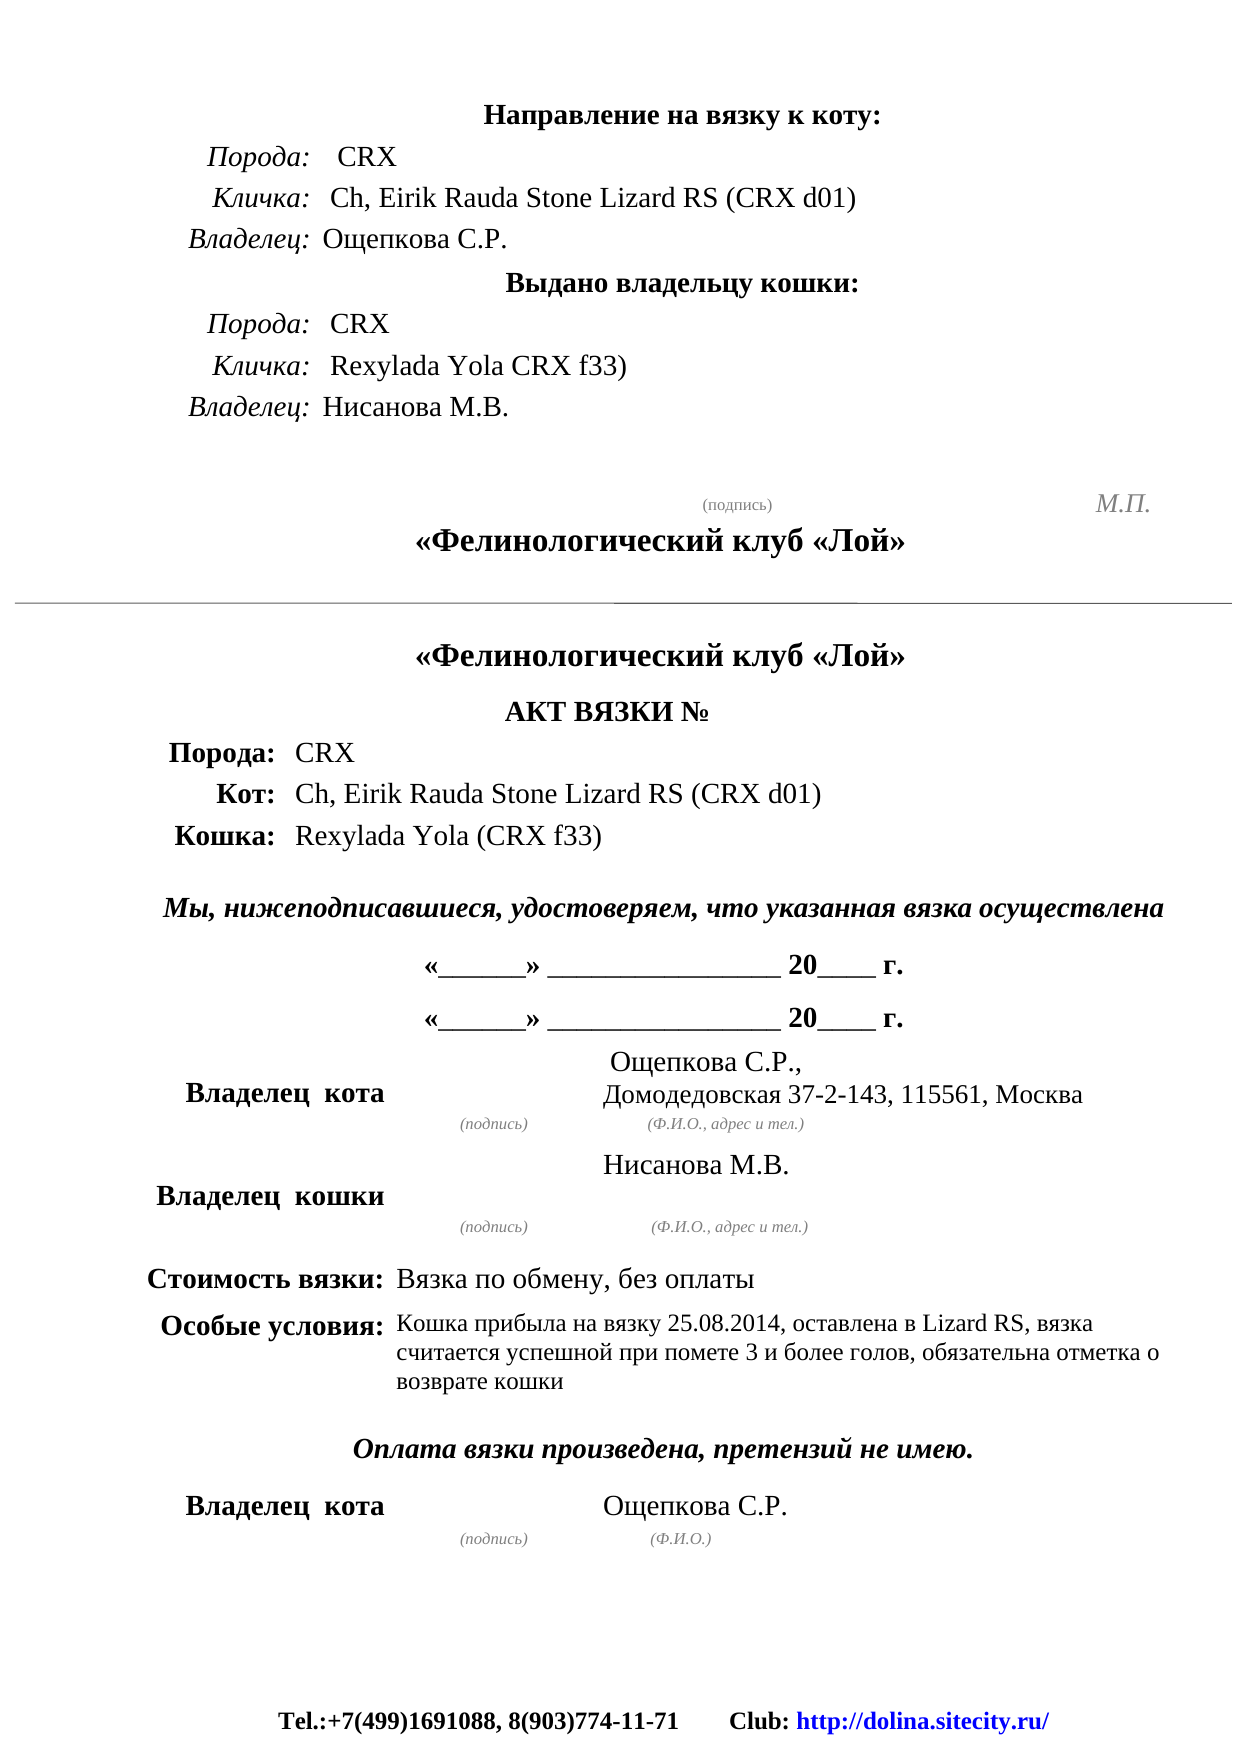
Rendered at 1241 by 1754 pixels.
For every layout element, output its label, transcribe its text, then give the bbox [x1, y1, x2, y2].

table_cell Нисанова М.В. [316, 381, 1202, 422]
table_cell (Ф.И.О., адрес и тел.) [641, 1212, 1188, 1241]
table_cell Rexylada Yola (CRX f33) [282, 810, 1188, 851]
table_cell Кошка: [139, 810, 282, 851]
table_cell Кошка прибыла на вязку 25.08.2014, оставлена в Lizard RS, вязка считается успешной при помете 3 и более голов, обязательна отметка о возврате кошки [390, 1294, 1188, 1395]
table_cell [139, 1109, 390, 1138]
table_cell Кличка: [163, 173, 316, 214]
table_cell [163, 454, 331, 487]
table_cell Владелец: [163, 214, 316, 255]
table_cell [597, 1109, 641, 1138]
table_cell (Ф.И.О., адрес и тел.) [641, 1109, 1188, 1138]
table_cell Кот: [139, 769, 282, 810]
table_cell CRX [316, 131, 1202, 172]
table_cell М.П. [848, 487, 1202, 521]
table_cell [627, 454, 848, 487]
table_cell [390, 1138, 597, 1212]
table_cell [163, 423, 1016, 454]
table_cell Порода: [163, 131, 316, 172]
table_cell [538, 1555, 789, 1655]
text «Фелинологический клуб «Лой» [169, 636, 1152, 674]
table_cell [139, 851, 1188, 887]
table_cell [390, 1034, 597, 1109]
table_cell Ощепкова С.Р. [597, 1465, 1188, 1521]
table_cell CRX [282, 727, 1188, 768]
table_cell Ch, Eirik Rauda Stone Lizard RS (CRX d01) [282, 769, 1188, 810]
table_cell Владелец кота [139, 1465, 390, 1521]
table_header Направление на вязку к коту: [163, 86, 1202, 131]
table_cell (подпись) [390, 1212, 597, 1241]
table_cell Ощепкова С.Р. [316, 214, 1202, 255]
table_cell Мы, нижеподписавшиеся, удостоверяем, что указанная вязка осуществлена [139, 887, 1188, 928]
table_cell Порода: [163, 299, 316, 340]
table_cell Владелец кота [139, 1034, 390, 1109]
table_cell Владелец: [163, 381, 316, 422]
table_cell Вязка по обмену, без оплаты [390, 1241, 1188, 1294]
text «Фелинологический клуб «Лой» [169, 521, 1152, 559]
table_cell [597, 1521, 641, 1555]
table_cell [139, 1342, 390, 1377]
table_cell [139, 1555, 538, 1655]
table_header АКТ ВЯЗКИ № [139, 674, 716, 727]
table_cell «______» ________________ 20____ г. [139, 981, 1188, 1034]
table_cell Порода: [139, 727, 282, 768]
table_cell [1016, 423, 1202, 454]
table_cell [139, 1212, 390, 1241]
table_cell [331, 487, 627, 521]
table_cell [597, 1212, 641, 1241]
table_cell (подпись) [390, 1521, 597, 1555]
table_cell [331, 454, 627, 487]
table_cell [139, 1377, 390, 1395]
table_cell (Ф.И.О.) [641, 1521, 1188, 1555]
table_cell [789, 1555, 1188, 1655]
table_cell [390, 1465, 597, 1521]
table_cell [848, 454, 1202, 487]
table_cell Нисанова М.В. [597, 1138, 1188, 1212]
table_header [716, 674, 1188, 727]
table_cell CRX [316, 299, 1202, 340]
table_cell [163, 487, 331, 521]
table_cell Стоимость вязки: [139, 1241, 390, 1294]
table_cell (подпись) [390, 1109, 597, 1138]
table_cell Владелец кошки [139, 1138, 390, 1212]
table_cell Оплата вязки произведена, претензий не имею. [139, 1395, 1188, 1464]
table_cell [139, 1521, 390, 1555]
table_cell «______» ________________ 20____ г. [139, 928, 1188, 981]
table_cell Особые условия: [139, 1294, 390, 1342]
table_cell Rexylada Yola CRX f33) [316, 340, 1202, 381]
table_cell (подпись) [627, 487, 848, 521]
table_cell Ощепкова С.Р., Домодедовская 37-2-143, 115561, Москва [597, 1034, 1188, 1109]
table_cell Ch, Eirik Rauda Stone Lizard RS (CRX d01) [316, 173, 1202, 214]
table_cell Tel.:+7(499)1691088, 8(903)774-11-71 Club: http://dolina.sitecity.ru/ [139, 1655, 1188, 1735]
table_cell Выдано владельцу кошки: [163, 255, 1202, 298]
table_cell Кличка: [163, 340, 316, 381]
